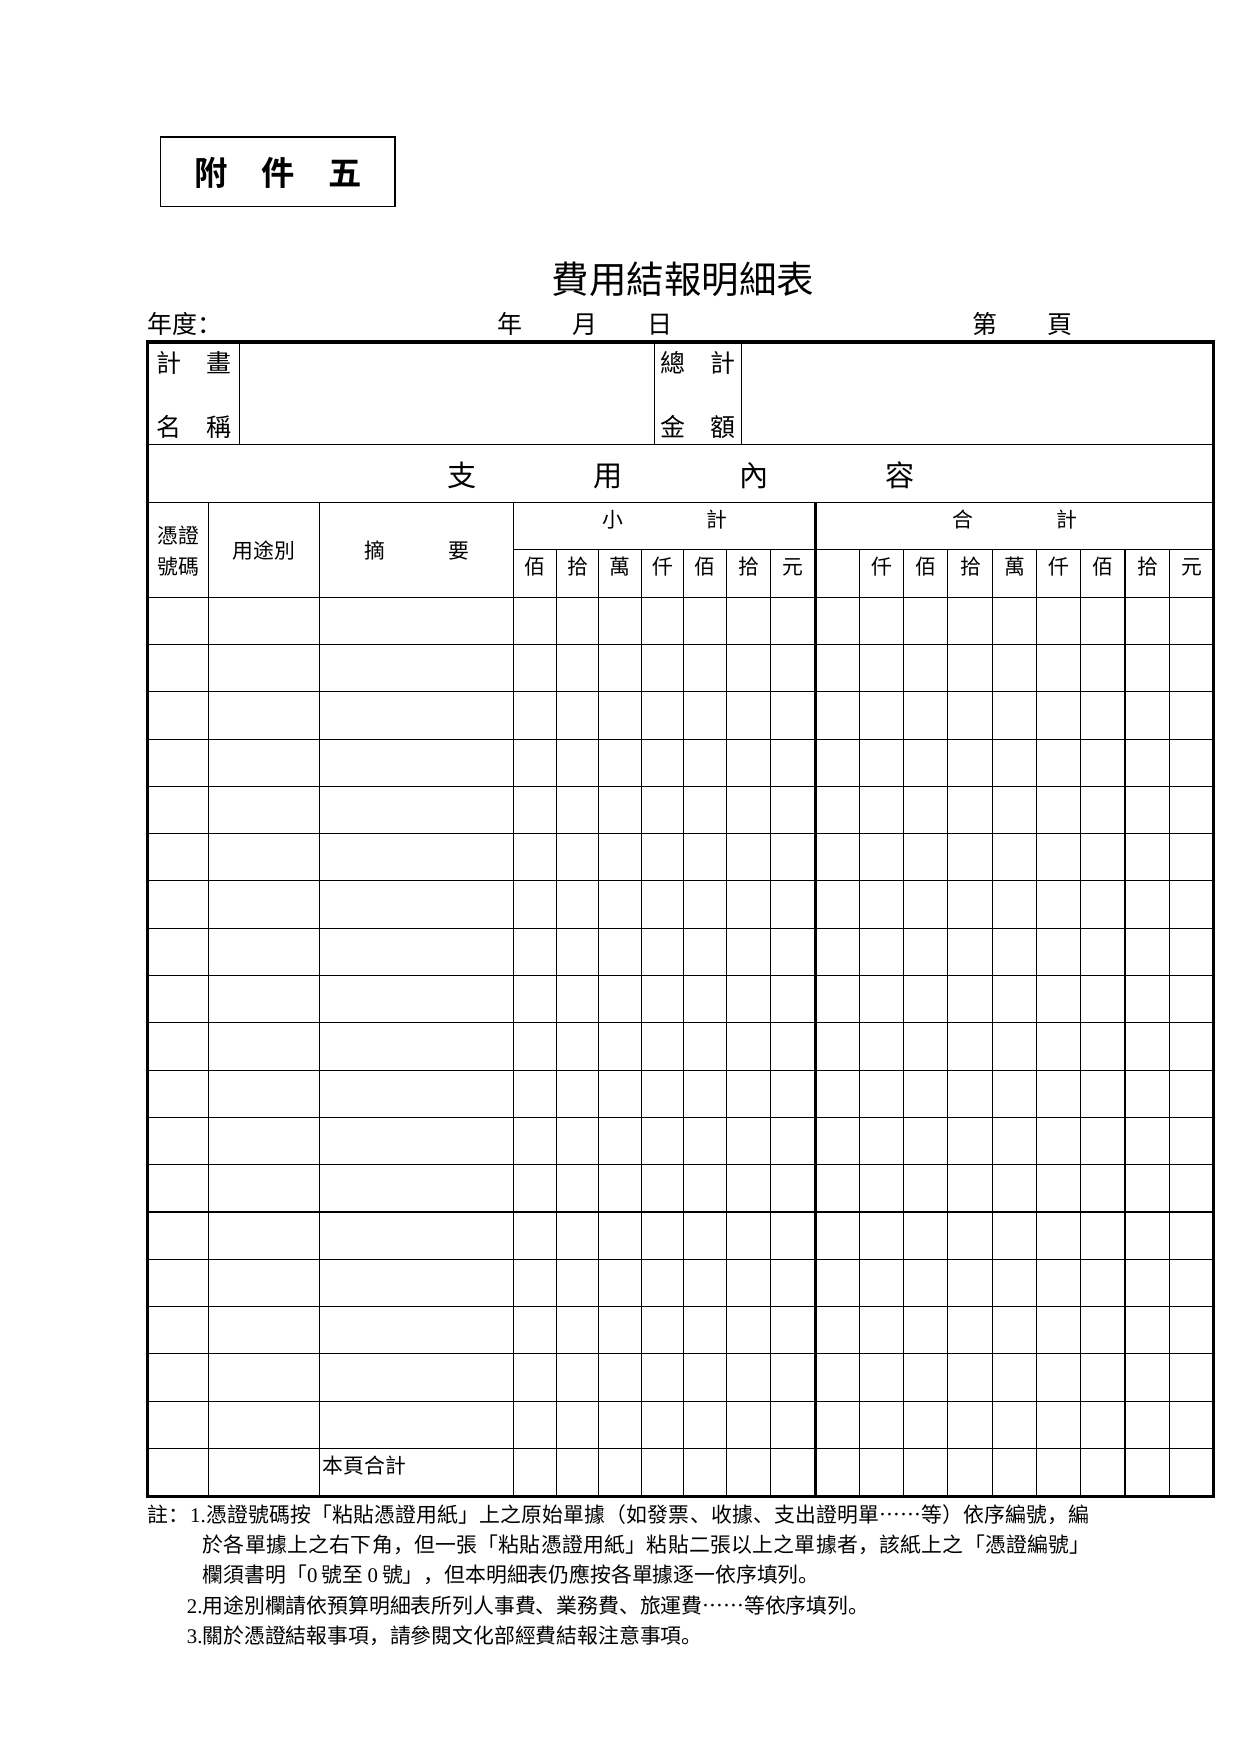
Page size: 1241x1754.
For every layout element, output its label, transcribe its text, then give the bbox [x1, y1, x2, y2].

table_cell [1081, 1213, 1124, 1259]
table_cell [209, 1354, 319, 1401]
table_cell [993, 787, 1036, 833]
table_cell [684, 976, 726, 1022]
table_cell [993, 929, 1036, 975]
table_cell [599, 598, 641, 644]
table_cell [904, 1449, 947, 1495]
table_cell [817, 929, 859, 975]
table_cell [904, 1307, 947, 1353]
table_cell [599, 834, 641, 880]
table_cell [320, 1307, 513, 1353]
table_cell [817, 1023, 859, 1069]
table_cell [149, 740, 208, 786]
table_cell [771, 1118, 814, 1164]
table_cell [1170, 1023, 1212, 1069]
table_cell [684, 1071, 726, 1117]
table_cell [599, 1449, 641, 1495]
table_cell [149, 1118, 208, 1164]
table_cell [514, 976, 556, 1022]
table_cell [860, 1307, 903, 1353]
table_cell [209, 834, 319, 880]
table_cell [557, 929, 598, 975]
table_cell [1170, 645, 1212, 691]
table_cell [1081, 740, 1124, 786]
table_cell [209, 598, 319, 644]
table_cell [557, 645, 598, 691]
table_cell [684, 1354, 726, 1401]
table_cell [860, 834, 903, 880]
table_cell [557, 881, 598, 928]
table_cell [1081, 692, 1124, 738]
table_cell [727, 1354, 770, 1401]
table_cell [817, 1449, 859, 1495]
table_cell [642, 1023, 683, 1069]
table_cell [948, 976, 992, 1022]
table_cell [320, 1402, 513, 1448]
table_cell [209, 929, 319, 975]
table_cell [149, 1354, 208, 1401]
table_cell [1081, 881, 1124, 928]
table_cell [1037, 929, 1080, 975]
table_cell [149, 692, 208, 738]
table_cell 元 [1170, 550, 1212, 597]
table_cell [860, 645, 903, 691]
table_cell [1126, 929, 1169, 975]
table_cell [1170, 740, 1212, 786]
table_cell [904, 598, 947, 644]
table_cell [860, 1260, 903, 1306]
table_cell [817, 1071, 859, 1117]
table_cell 拾 [557, 550, 598, 597]
text 費用結報明細表 [273, 250, 1092, 304]
table_cell [1126, 1023, 1169, 1069]
table_cell [599, 1354, 641, 1401]
table_cell [817, 692, 859, 738]
table_cell 佰 [1081, 550, 1124, 597]
table_cell [209, 1307, 319, 1353]
table_cell [727, 881, 770, 928]
table_cell [860, 976, 903, 1022]
table_cell [599, 976, 641, 1022]
table_cell [860, 1213, 903, 1259]
table_cell [642, 976, 683, 1022]
table_cell [149, 1260, 208, 1306]
table_cell [771, 1071, 814, 1117]
table_cell [1170, 1165, 1212, 1211]
table_cell [860, 1118, 903, 1164]
table_cell [684, 881, 726, 928]
table_cell [684, 1118, 726, 1164]
table_cell [860, 1402, 903, 1448]
table_cell [1081, 929, 1124, 975]
table_cell [771, 787, 814, 833]
table_cell [599, 1213, 641, 1259]
text 附 件 五 [170, 146, 386, 194]
table_cell [514, 834, 556, 880]
table_cell [727, 740, 770, 786]
table_cell 拾 [948, 550, 992, 597]
table_cell [684, 1307, 726, 1353]
table_cell [149, 1449, 208, 1495]
table_cell [904, 787, 947, 833]
table_cell [727, 1449, 770, 1495]
table_cell [149, 929, 208, 975]
table_cell [817, 1213, 859, 1259]
table_cell [771, 834, 814, 880]
table_cell 仟 [1037, 550, 1080, 597]
table_cell [860, 1449, 903, 1495]
table_cell 用途別 [209, 503, 319, 597]
table_cell [557, 787, 598, 833]
table_cell [771, 1023, 814, 1069]
table_cell [948, 1165, 992, 1211]
table_cell [149, 1071, 208, 1117]
table_header 計 畫 名 稱 [149, 344, 239, 444]
table_cell [320, 645, 513, 691]
table_cell [1081, 598, 1124, 644]
table_cell [1126, 1118, 1169, 1164]
table_cell [1126, 1260, 1169, 1306]
table_cell [1126, 1165, 1169, 1211]
table_cell [642, 1449, 683, 1495]
table_cell [599, 1023, 641, 1069]
table_cell [209, 1449, 319, 1495]
table_cell [948, 598, 992, 644]
table_cell [727, 692, 770, 738]
table_cell [1081, 1260, 1124, 1306]
table_cell [320, 1165, 513, 1211]
table_cell [599, 1307, 641, 1353]
table_cell [1126, 1307, 1169, 1353]
table_cell [904, 692, 947, 738]
table_cell [320, 1213, 513, 1259]
table_cell [684, 692, 726, 738]
table_cell [684, 929, 726, 975]
table_cell [642, 1071, 683, 1117]
table_cell [817, 1165, 859, 1211]
table_cell [817, 1402, 859, 1448]
table_cell [320, 1118, 513, 1164]
table_cell [684, 787, 726, 833]
table_cell [209, 740, 319, 786]
table_cell [817, 740, 859, 786]
table_cell [514, 929, 556, 975]
table_cell [727, 929, 770, 975]
table_cell 仟 [860, 550, 903, 597]
table_cell [557, 834, 598, 880]
table_cell [1081, 787, 1124, 833]
table_cell [860, 1071, 903, 1117]
table_cell [642, 787, 683, 833]
table_cell [599, 1402, 641, 1448]
table_cell [1037, 1402, 1080, 1448]
table_header 總 計 金 額 [655, 344, 741, 444]
table_cell [642, 598, 683, 644]
table_cell 合 計 [817, 503, 1212, 549]
table_cell [904, 881, 947, 928]
table_cell [771, 1307, 814, 1353]
table_cell [948, 1213, 992, 1259]
table_cell [771, 1402, 814, 1448]
table_cell [727, 787, 770, 833]
table_cell [948, 1402, 992, 1448]
table_cell [1126, 1213, 1169, 1259]
table_cell [948, 1354, 992, 1401]
table_cell [557, 740, 598, 786]
table_cell [684, 1402, 726, 1448]
table_cell [1170, 1118, 1212, 1164]
table_cell [320, 598, 513, 644]
table_cell [514, 881, 556, 928]
table_cell [771, 881, 814, 928]
table_cell [948, 1023, 992, 1069]
text 2.用途別欄請依預算明細表所列人事費、業務費、旅運費……等依序填列。 [187, 1589, 1092, 1619]
table_cell [149, 1023, 208, 1069]
table_cell [860, 1023, 903, 1069]
table_cell 拾 [727, 550, 770, 597]
table_cell [860, 1165, 903, 1211]
table_cell [1170, 787, 1212, 833]
table_cell [149, 976, 208, 1022]
table_cell [1170, 692, 1212, 738]
table_cell [684, 740, 726, 786]
table_cell [860, 1354, 903, 1401]
table_cell [993, 1307, 1036, 1353]
table_cell [904, 1071, 947, 1117]
table_cell [642, 1402, 683, 1448]
table_cell [993, 881, 1036, 928]
table_cell [209, 1023, 319, 1069]
table_cell [642, 834, 683, 880]
table_cell [817, 598, 859, 644]
table_cell [1170, 976, 1212, 1022]
table_cell [727, 645, 770, 691]
table_cell [320, 692, 513, 738]
table_cell [1037, 834, 1080, 880]
table_cell [557, 1165, 598, 1211]
text 註：1.憑證號碼按「粘貼憑證用紙」上之原始單據（如發票、收據、支出證明單……等）依序編號，編於各單據上之右下角，但一張「粘貼憑證用紙」粘貼二張以上之單據者，該紙上之「憑證編號」欄須書明「0號至0號」，但本明細表仍應按各單據逐一依序填列。 [148, 1498, 1092, 1589]
table_cell [1081, 976, 1124, 1022]
table_cell [771, 692, 814, 738]
table_cell [1126, 834, 1169, 880]
table_cell [684, 1213, 726, 1259]
table_cell [599, 740, 641, 786]
table_cell [642, 645, 683, 691]
table_cell [1081, 1449, 1124, 1495]
table_cell 佰 [684, 550, 726, 597]
table_cell [599, 881, 641, 928]
table_cell [557, 976, 598, 1022]
table_cell [993, 1118, 1036, 1164]
table_cell [684, 834, 726, 880]
table_cell [1126, 787, 1169, 833]
table_cell [557, 1213, 598, 1259]
table_cell [642, 1165, 683, 1211]
table_cell [599, 1071, 641, 1117]
table_cell 摘 要 [320, 503, 513, 597]
table_cell [1037, 740, 1080, 786]
table_cell [1081, 1165, 1124, 1211]
table_cell [557, 1071, 598, 1117]
table_cell [1081, 1023, 1124, 1069]
table_cell [1081, 645, 1124, 691]
table_cell [514, 1213, 556, 1259]
table_header [742, 344, 1212, 444]
table_cell [727, 1023, 770, 1069]
table_cell [1126, 645, 1169, 691]
table_cell [817, 834, 859, 880]
table_cell [320, 787, 513, 833]
table_cell [514, 1307, 556, 1353]
table_cell [1037, 1307, 1080, 1353]
table_cell [209, 1165, 319, 1211]
table_cell [557, 1307, 598, 1353]
table_cell [557, 598, 598, 644]
table_cell [320, 1260, 513, 1306]
table_cell [557, 692, 598, 738]
table_cell [642, 1307, 683, 1353]
table_cell [1037, 692, 1080, 738]
table_cell [149, 1402, 208, 1448]
table_cell [209, 1071, 319, 1117]
table_cell [727, 834, 770, 880]
table_cell [904, 1213, 947, 1259]
table_cell [771, 929, 814, 975]
table_cell [149, 645, 208, 691]
table_cell [993, 1071, 1036, 1117]
table_cell [684, 1165, 726, 1211]
table_cell [771, 976, 814, 1022]
table_cell [1037, 1071, 1080, 1117]
table_cell [642, 929, 683, 975]
table_cell [993, 834, 1036, 880]
table_cell [860, 929, 903, 975]
table_cell [514, 1118, 556, 1164]
table_cell [514, 1023, 556, 1069]
table_cell [149, 598, 208, 644]
table_cell [904, 976, 947, 1022]
table_cell [1126, 1354, 1169, 1401]
table_cell [684, 1449, 726, 1495]
table_cell [1037, 1449, 1080, 1495]
table_cell [514, 598, 556, 644]
table_cell [904, 834, 947, 880]
table_cell [948, 645, 992, 691]
table_cell [727, 1260, 770, 1306]
table_cell [149, 881, 208, 928]
table_cell [1037, 976, 1080, 1022]
table_cell [860, 692, 903, 738]
table_cell [904, 929, 947, 975]
table_cell [817, 976, 859, 1022]
table_cell [1037, 598, 1080, 644]
table_cell [599, 787, 641, 833]
table_cell [557, 1402, 598, 1448]
table_cell [904, 1354, 947, 1401]
table_cell [948, 787, 992, 833]
table_cell [727, 976, 770, 1022]
table_cell [642, 1260, 683, 1306]
table_cell [817, 1354, 859, 1401]
table_cell [1126, 692, 1169, 738]
table_cell [993, 1402, 1036, 1448]
table_cell [1126, 976, 1169, 1022]
table_cell [1081, 1071, 1124, 1117]
table_cell [599, 1165, 641, 1211]
table_cell [1037, 1260, 1080, 1306]
table_cell [642, 1118, 683, 1164]
table_cell [149, 1307, 208, 1353]
table_cell [557, 1118, 598, 1164]
table_cell [771, 598, 814, 644]
table_cell [320, 929, 513, 975]
table_cell [514, 1354, 556, 1401]
table_cell [948, 881, 992, 928]
table_cell [1170, 881, 1212, 928]
table_cell [514, 1402, 556, 1448]
table_cell [993, 740, 1036, 786]
table_cell [1037, 1023, 1080, 1069]
table_cell [1170, 1449, 1212, 1495]
table_cell [771, 1354, 814, 1401]
table_cell [1037, 645, 1080, 691]
table_cell [1081, 1402, 1124, 1448]
table_cell [1170, 929, 1212, 975]
table_cell [948, 1071, 992, 1117]
table_cell 憑證 號碼 [149, 503, 208, 597]
table_cell [904, 1402, 947, 1448]
table_cell [727, 1118, 770, 1164]
table_cell [1170, 1402, 1212, 1448]
table_cell [1126, 740, 1169, 786]
table_cell [642, 881, 683, 928]
table_cell [684, 645, 726, 691]
table_cell [149, 1165, 208, 1211]
table_cell [1081, 834, 1124, 880]
table_cell [1037, 1165, 1080, 1211]
table_header [240, 344, 654, 444]
table_cell [817, 645, 859, 691]
table_cell [599, 645, 641, 691]
table_cell [817, 1307, 859, 1353]
table_cell [557, 1260, 598, 1306]
table_cell [209, 1213, 319, 1259]
table_cell [948, 834, 992, 880]
table_cell [642, 1213, 683, 1259]
table_cell [727, 1402, 770, 1448]
table_cell [320, 881, 513, 928]
table_cell [514, 645, 556, 691]
table_cell [684, 598, 726, 644]
table_cell [209, 1260, 319, 1306]
table_cell 萬 [993, 550, 1036, 597]
table_cell [771, 1165, 814, 1211]
table_cell [860, 881, 903, 928]
table_cell [149, 1213, 208, 1259]
table_cell [1126, 1402, 1169, 1448]
table_cell [514, 1260, 556, 1306]
table_cell [904, 740, 947, 786]
table_cell [209, 645, 319, 691]
table_cell [993, 1023, 1036, 1069]
table_cell [1081, 1354, 1124, 1401]
table_cell [209, 976, 319, 1022]
table_cell [1126, 1071, 1169, 1117]
table_cell 佰 [904, 550, 947, 597]
table_cell [771, 1449, 814, 1495]
table_cell [514, 1071, 556, 1117]
table_cell [817, 787, 859, 833]
table_cell [1126, 1449, 1169, 1495]
table_cell [1170, 1213, 1212, 1259]
table_cell [904, 1165, 947, 1211]
table_cell [993, 1449, 1036, 1495]
table_cell [948, 1449, 992, 1495]
table_cell [209, 881, 319, 928]
table_cell [149, 834, 208, 880]
table_cell [727, 1307, 770, 1353]
table_cell [514, 787, 556, 833]
table_cell [727, 1071, 770, 1117]
table_cell [599, 1260, 641, 1306]
table_cell [993, 692, 1036, 738]
table_cell [1037, 1118, 1080, 1164]
table_cell [1170, 1307, 1212, 1353]
table_cell [642, 692, 683, 738]
table_cell [514, 740, 556, 786]
table_cell [817, 550, 859, 597]
table_cell [993, 1260, 1036, 1306]
table_cell [860, 598, 903, 644]
table_cell [1081, 1307, 1124, 1353]
table_cell 小 計 [514, 503, 814, 549]
table_cell [948, 692, 992, 738]
table_cell [1170, 598, 1212, 644]
table_cell [1170, 1260, 1212, 1306]
table_cell [948, 740, 992, 786]
table_cell [948, 929, 992, 975]
table_cell [1037, 1354, 1080, 1401]
table_cell [557, 1023, 598, 1069]
table_cell [599, 929, 641, 975]
table_cell [514, 1165, 556, 1211]
table_cell [1170, 1354, 1212, 1401]
table_cell [1170, 1071, 1212, 1117]
table_cell [320, 1071, 513, 1117]
table_cell [1081, 1118, 1124, 1164]
table_cell [320, 834, 513, 880]
table_cell 本頁合計 [320, 1449, 513, 1495]
table_cell [149, 787, 208, 833]
table_cell [948, 1118, 992, 1164]
table_cell [948, 1307, 992, 1353]
table_cell [904, 1260, 947, 1306]
table_cell [904, 1118, 947, 1164]
table_cell [557, 1449, 598, 1495]
table_cell [993, 645, 1036, 691]
table_cell [514, 692, 556, 738]
table_cell [684, 1023, 726, 1069]
table_cell [771, 1213, 814, 1259]
table_cell [771, 1260, 814, 1306]
table_cell [948, 1260, 992, 1306]
table_cell [209, 692, 319, 738]
table_cell [904, 1023, 947, 1069]
table_cell [209, 1118, 319, 1164]
table_cell [993, 1213, 1036, 1259]
table_cell [1126, 881, 1169, 928]
table_cell [817, 1118, 859, 1164]
table_cell [642, 740, 683, 786]
table_cell [642, 1354, 683, 1401]
table_cell [599, 692, 641, 738]
table_cell 拾 [1126, 550, 1169, 597]
table_cell [684, 1260, 726, 1306]
table_cell [320, 740, 513, 786]
table_cell [817, 1260, 859, 1306]
table_cell [993, 976, 1036, 1022]
table_cell [993, 1165, 1036, 1211]
table_cell [904, 645, 947, 691]
table_cell [209, 1402, 319, 1448]
text 3.關於憑證結報事項，請參閱文化部經費結報注意事項。 [187, 1619, 1092, 1649]
table_cell 佰 [514, 550, 556, 597]
table_cell 仟 [642, 550, 683, 597]
table_cell [727, 598, 770, 644]
table_cell [1126, 598, 1169, 644]
table_cell [817, 881, 859, 928]
table_cell [1037, 1213, 1080, 1259]
table_cell [993, 1354, 1036, 1401]
table_cell 支 用 內 容 [149, 445, 1212, 502]
table_cell [860, 740, 903, 786]
table_cell [599, 1118, 641, 1164]
table_cell [320, 1023, 513, 1069]
table_cell 萬 [599, 550, 641, 597]
table_cell [320, 1354, 513, 1401]
table_cell [1170, 834, 1212, 880]
table_cell [209, 787, 319, 833]
table_cell [727, 1213, 770, 1259]
table_cell [993, 598, 1036, 644]
text 年度： 年 月 日 第 頁 [148, 304, 1092, 340]
table_cell [860, 787, 903, 833]
table_cell [771, 740, 814, 786]
table_cell [1037, 787, 1080, 833]
table_cell [771, 645, 814, 691]
table_cell [1037, 881, 1080, 928]
table_cell [320, 976, 513, 1022]
table_cell [557, 1354, 598, 1401]
table_cell [727, 1165, 770, 1211]
table_cell 元 [771, 550, 814, 597]
table_cell [514, 1449, 556, 1495]
